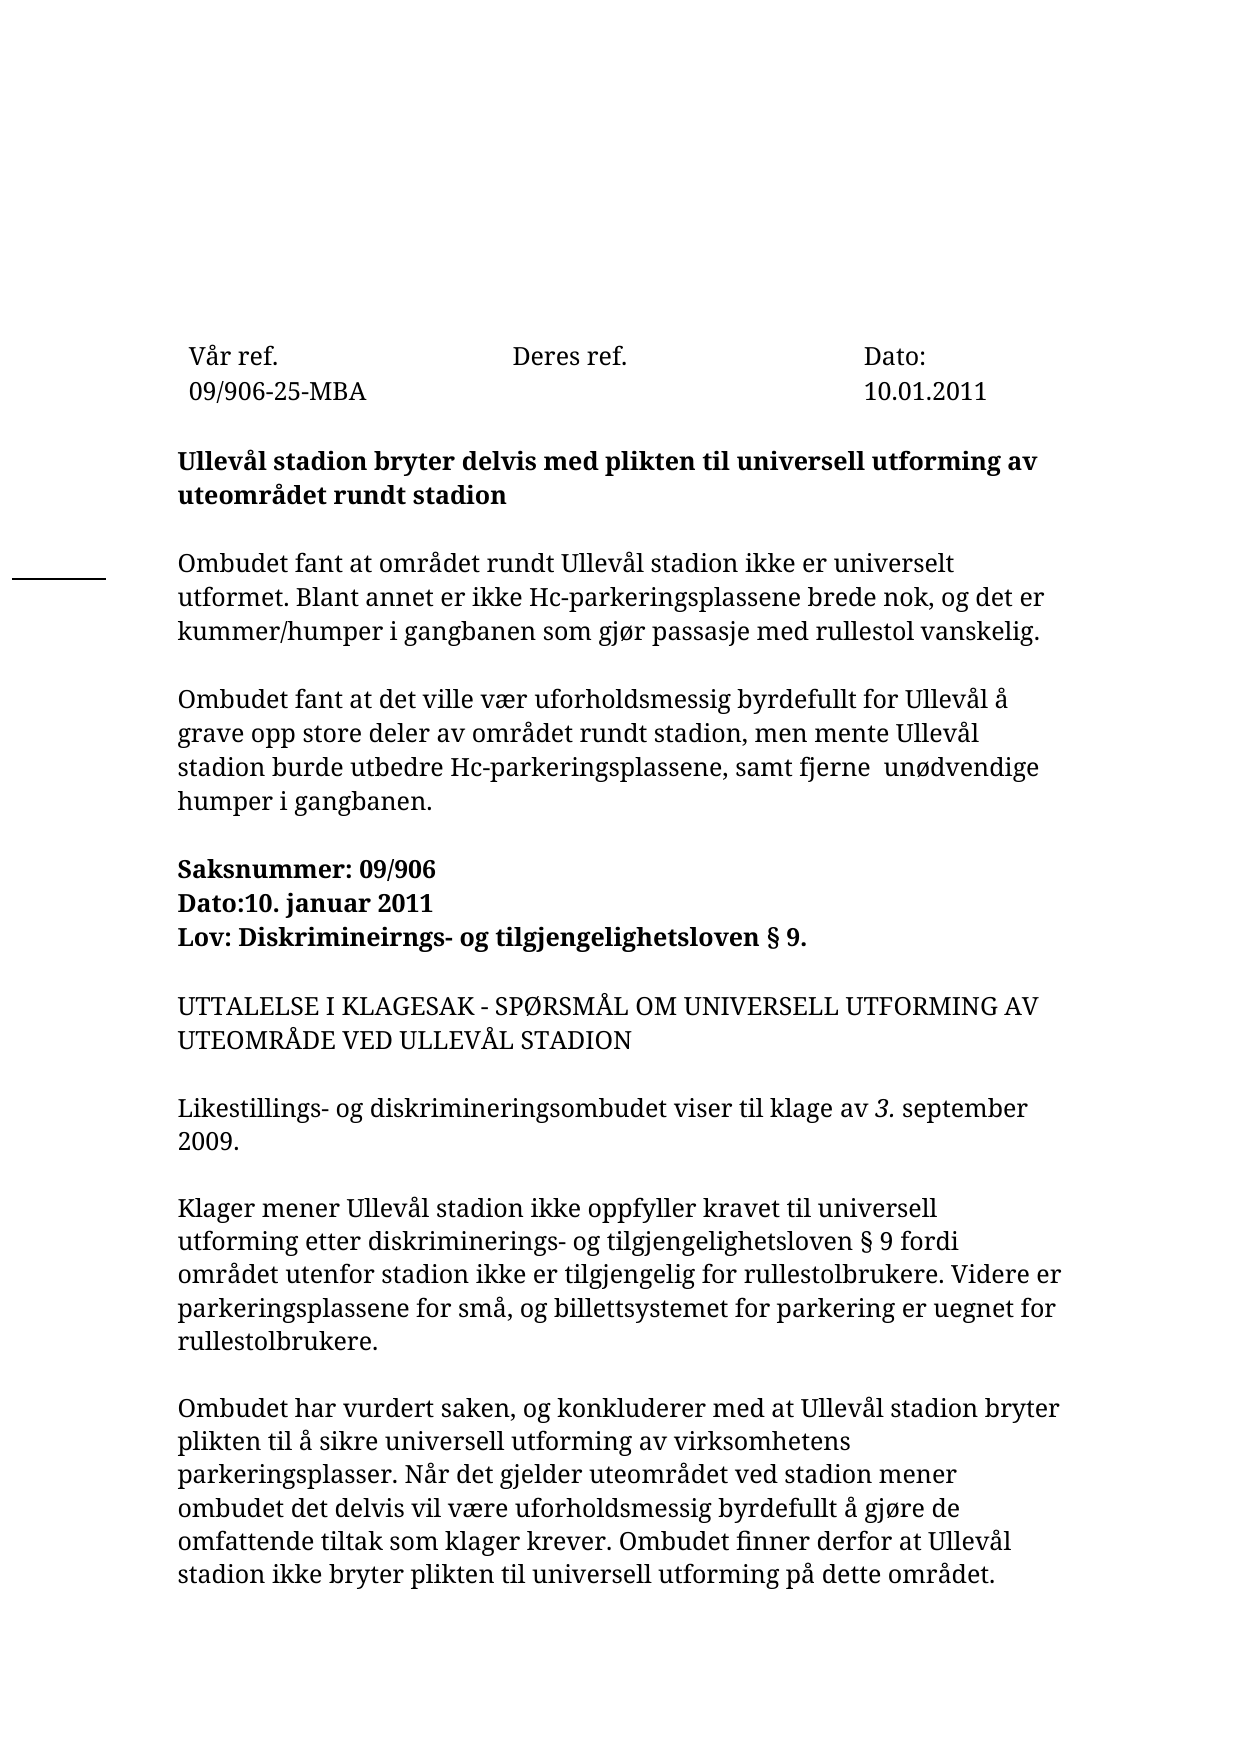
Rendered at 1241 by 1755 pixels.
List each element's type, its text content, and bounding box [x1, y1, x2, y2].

text UTTALELSE I KLAGESAK - SPØRSMÅL OM UNIVERSELL UTFORMING AV UTEOMRÅDE VED ULLEVÅL STADION [177, 988, 1063, 1056]
table_header Deres ref. [502, 339, 863, 373]
table_header Dato: [864, 339, 1072, 373]
text Ombudet fant at det ville vær uforholdsmessig byrdefullt for Ullevål å grave opp store deler av området rundt stadion, men mente Ullevål stadion burde utbedre Hc-parkeringsplassene, samt fjerne unødvendige humper i gangbanen. [177, 682, 1063, 818]
text Klager mener Ullevål stadion ikke oppfyller kravet til universell utforming etter diskriminerings- og tilgjengelighetsloven § 9 fordi området utenfor stadion ikke er tilgjengelig for rullestolbrukere. Videre er parkeringsplassene for små, og billettsystemet for parkering er uegnet for rullestolbrukere. [177, 1190, 1063, 1357]
table_cell [502, 374, 863, 408]
text Ombudet fant at området rundt Ullevål stadion ikke er universelt utformet. Blant annet er ikke Hc-parkeringsplassene brede nok, og det er kummer/humper i gangbanen som gjør passasje med rullestol vanskelig. [177, 545, 1063, 648]
text Saksnummer: 09/906 [177, 852, 1063, 886]
text Ullevål stadion bryter delvis med plikten til universell utforming av uteområdet rundt stadion [177, 443, 1063, 511]
table_cell 10.01.2011 [864, 374, 1072, 408]
table_header Vår ref. [178, 339, 501, 373]
text Likestillings- og diskrimineringsombudet viser til klage av 3. september 2009. [177, 1090, 1063, 1157]
text Ombudet har vurdert saken, og konkluderer med at Ullevål stadion bryter plikten til å sikre universell utforming av virksomhetens parkeringsplasser. Når det gjelder uteområdet ved stadion mener ombudet det delvis vil være uforholdsmessig byrdefullt å gjøre de omfattende tiltak som klager krever. Ombudet finner derfor at Ullevål stadion ikke bryter plikten til universell utforming på dette området. [177, 1390, 1063, 1590]
text Lov: Diskrimineirngs- og tilgjengelighetsloven § 9. [177, 920, 1063, 954]
table_cell 09/906-25-MBA [178, 374, 501, 408]
text Dato:10. januar 2011 [177, 886, 1063, 920]
